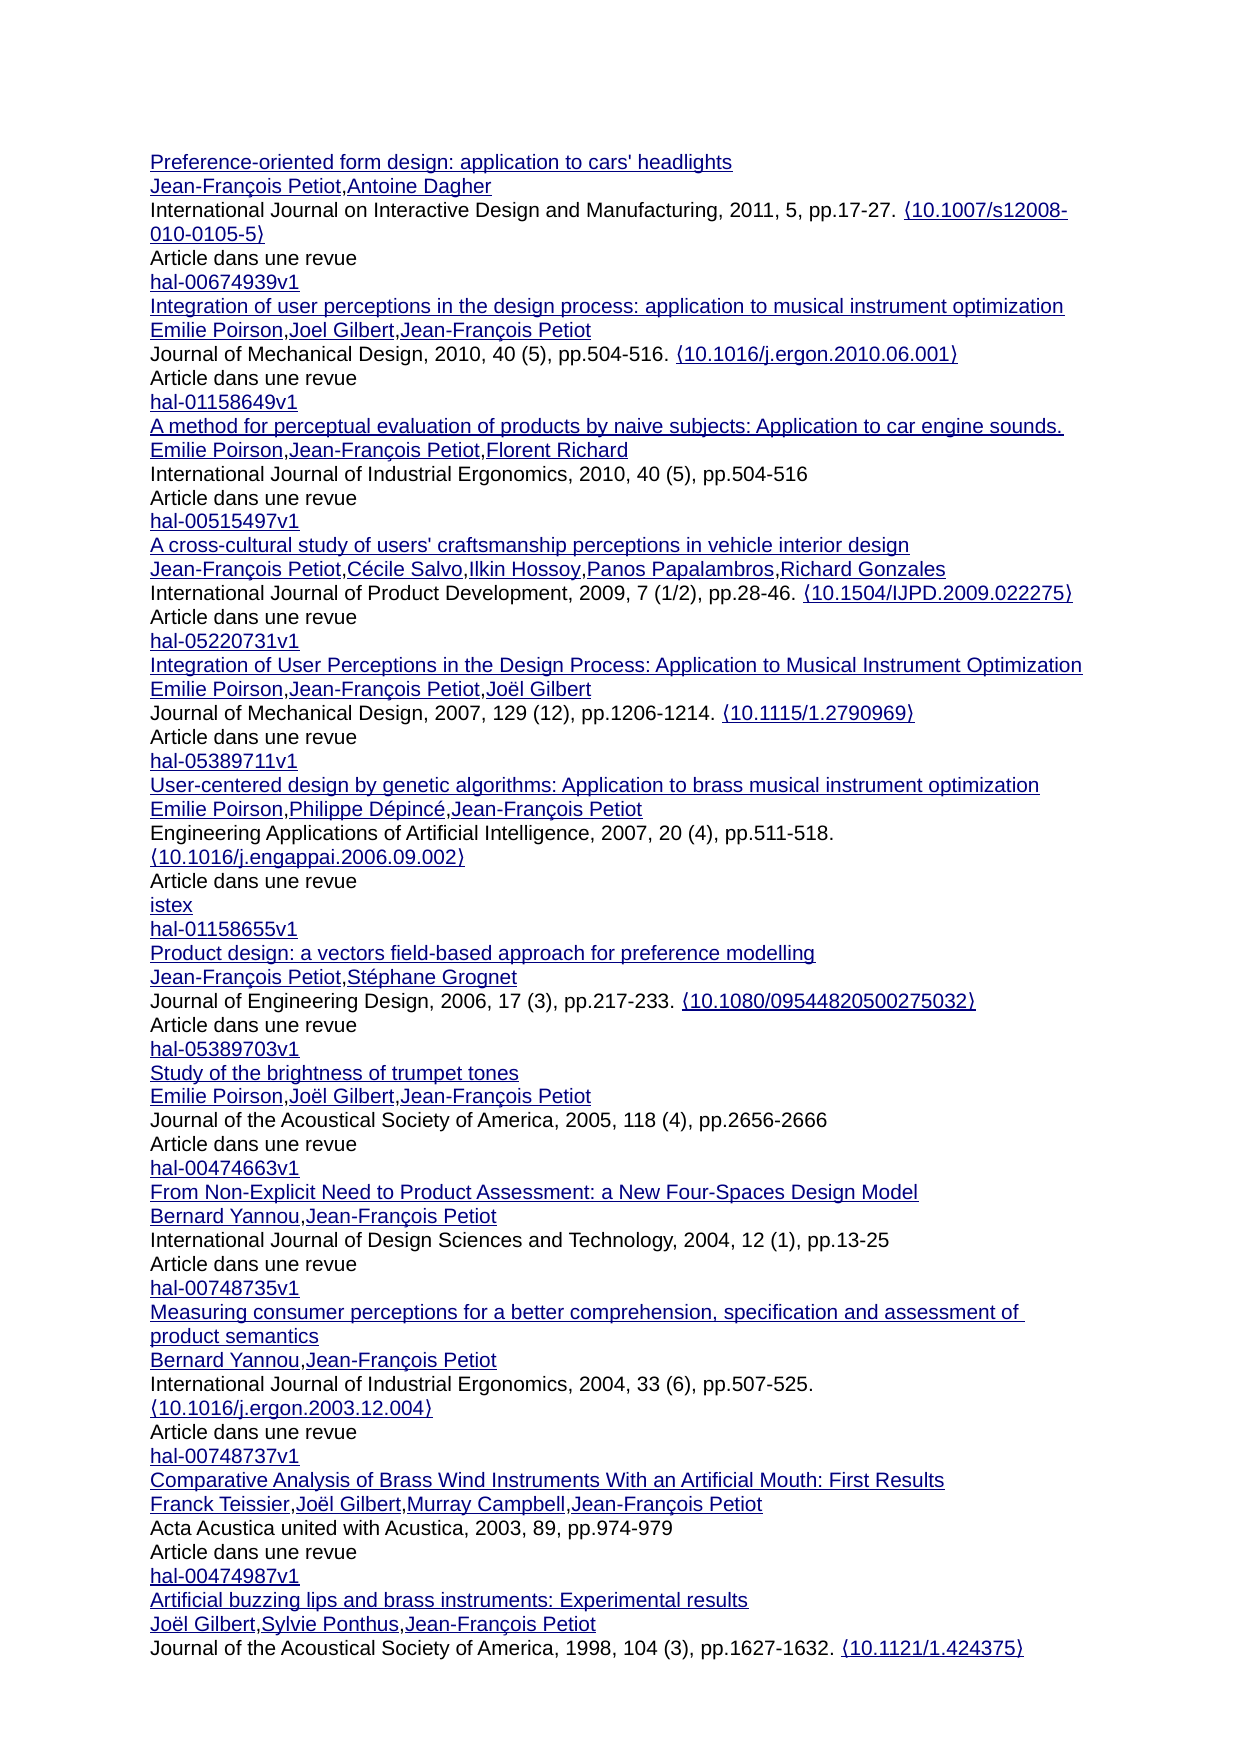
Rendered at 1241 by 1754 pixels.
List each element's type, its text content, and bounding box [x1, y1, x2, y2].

table_cell User-centered design by genetic algorithms: Application to brass musical instrument optimization Emilie Poirson,Philippe Dépincé,Jean-François Petiot Engineering Applications of Artificial Intelligence, 2007, 20 (4), pp.511-518. ⟨10.1016/j.engappai.2006.09.002⟩ Article dans une revue istex hal-01158655v1 [150, 773, 1090, 941]
table_cell Comparative Analysis of Brass Wind Instruments With an Artificial Mouth: First Results Franck Teissier,Joël Gilbert,Murray Campbell,Jean-François Petiot Acta Acustica united with Acustica, 2003, 89, pp.974-979 Article dans une revue hal-00474987v1 [150, 1468, 1090, 1587]
table_cell Integration of User Perceptions in the Design Process: Application to Musical Instrument Optimization Emilie Poirson,Jean-François Petiot,Joël Gilbert Journal of Mechanical Design, 2007, 129 (12), pp.1206-1214. ⟨10.1115/1.2790969⟩ Article dans une revue hal-05389711v1 [150, 653, 1090, 773]
table_cell Study of the brightness of trumpet tones Emilie Poirson,Joël Gilbert,Jean-François Petiot Journal of the Acoustical Society of America, 2005, 118 (4), pp.2656-2666 Article dans une revue hal-00474663v1 [150, 1060, 1090, 1180]
table_cell From Non-Explicit Need to Product Assessment: a New Four-Spaces Design Model Bernard Yannou,Jean-François Petiot International Journal of Design Sciences and Technology, 2004, 12 (1), pp.13-25 Article dans une revue hal-00748735v1 [150, 1180, 1090, 1300]
table_cell Measuring consumer perceptions for a better comprehension, specification and assessment of product semantics Bernard Yannou,Jean-François Petiot International Journal of Industrial Ergonomics, 2004, 33 (6), pp.507-525. ⟨10.1016/j.ergon.2003.12.004⟩ Article dans une revue hal-00748737v1 [150, 1300, 1090, 1468]
table_cell Preference-oriented form design: application to cars' headlights Jean-François Petiot,Antoine Dagher International Journal on Interactive Design and Manufacturing, 2011, 5, pp.17-27. ⟨10.1007/s12008-010-0105-5⟩ Article dans une revue hal-00674939v1 [150, 150, 1090, 294]
table_cell A cross-cultural study of users' craftsmanship perceptions in vehicle interior design Jean-François Petiot,Cécile Salvo,Ilkin Hossoy,Panos Papalambros,Richard Gonzales International Journal of Product Development, 2009, 7 (1/2), pp.28-46. ⟨10.1504/IJPD.2009.022275⟩ Article dans une revue hal-05220731v1 [150, 533, 1090, 653]
table_cell Artificial buzzing lips and brass instruments: Experimental results Joël Gilbert,Sylvie Ponthus,Jean-François Petiot Journal of the Acoustical Society of America, 1998, 104 (3), pp.1627-1632. ⟨10.1121/1.424375⟩ [150, 1588, 1090, 1659]
table_cell Product design: a vectors field-based approach for preference modelling Jean-François Petiot,Stéphane Grognet Journal of Engineering Design, 2006, 17 (3), pp.217-233. ⟨10.1080/09544820500275032⟩ Article dans une revue hal-05389703v1 [150, 941, 1090, 1060]
table_cell A method for perceptual evaluation of products by naive subjects: Application to car engine sounds. Emilie Poirson,Jean-François Petiot,Florent Richard International Journal of Industrial Ergonomics, 2010, 40 (5), pp.504-516 Article dans une revue hal-00515497v1 [150, 414, 1090, 533]
table_cell Integration of user perceptions in the design process: application to musical instrument optimization Emilie Poirson,Joel Gilbert,Jean-François Petiot Journal of Mechanical Design, 2010, 40 (5), pp.504-516. ⟨10.1016/j.ergon.2010.06.001⟩ Article dans une revue hal-01158649v1 [150, 294, 1090, 413]
